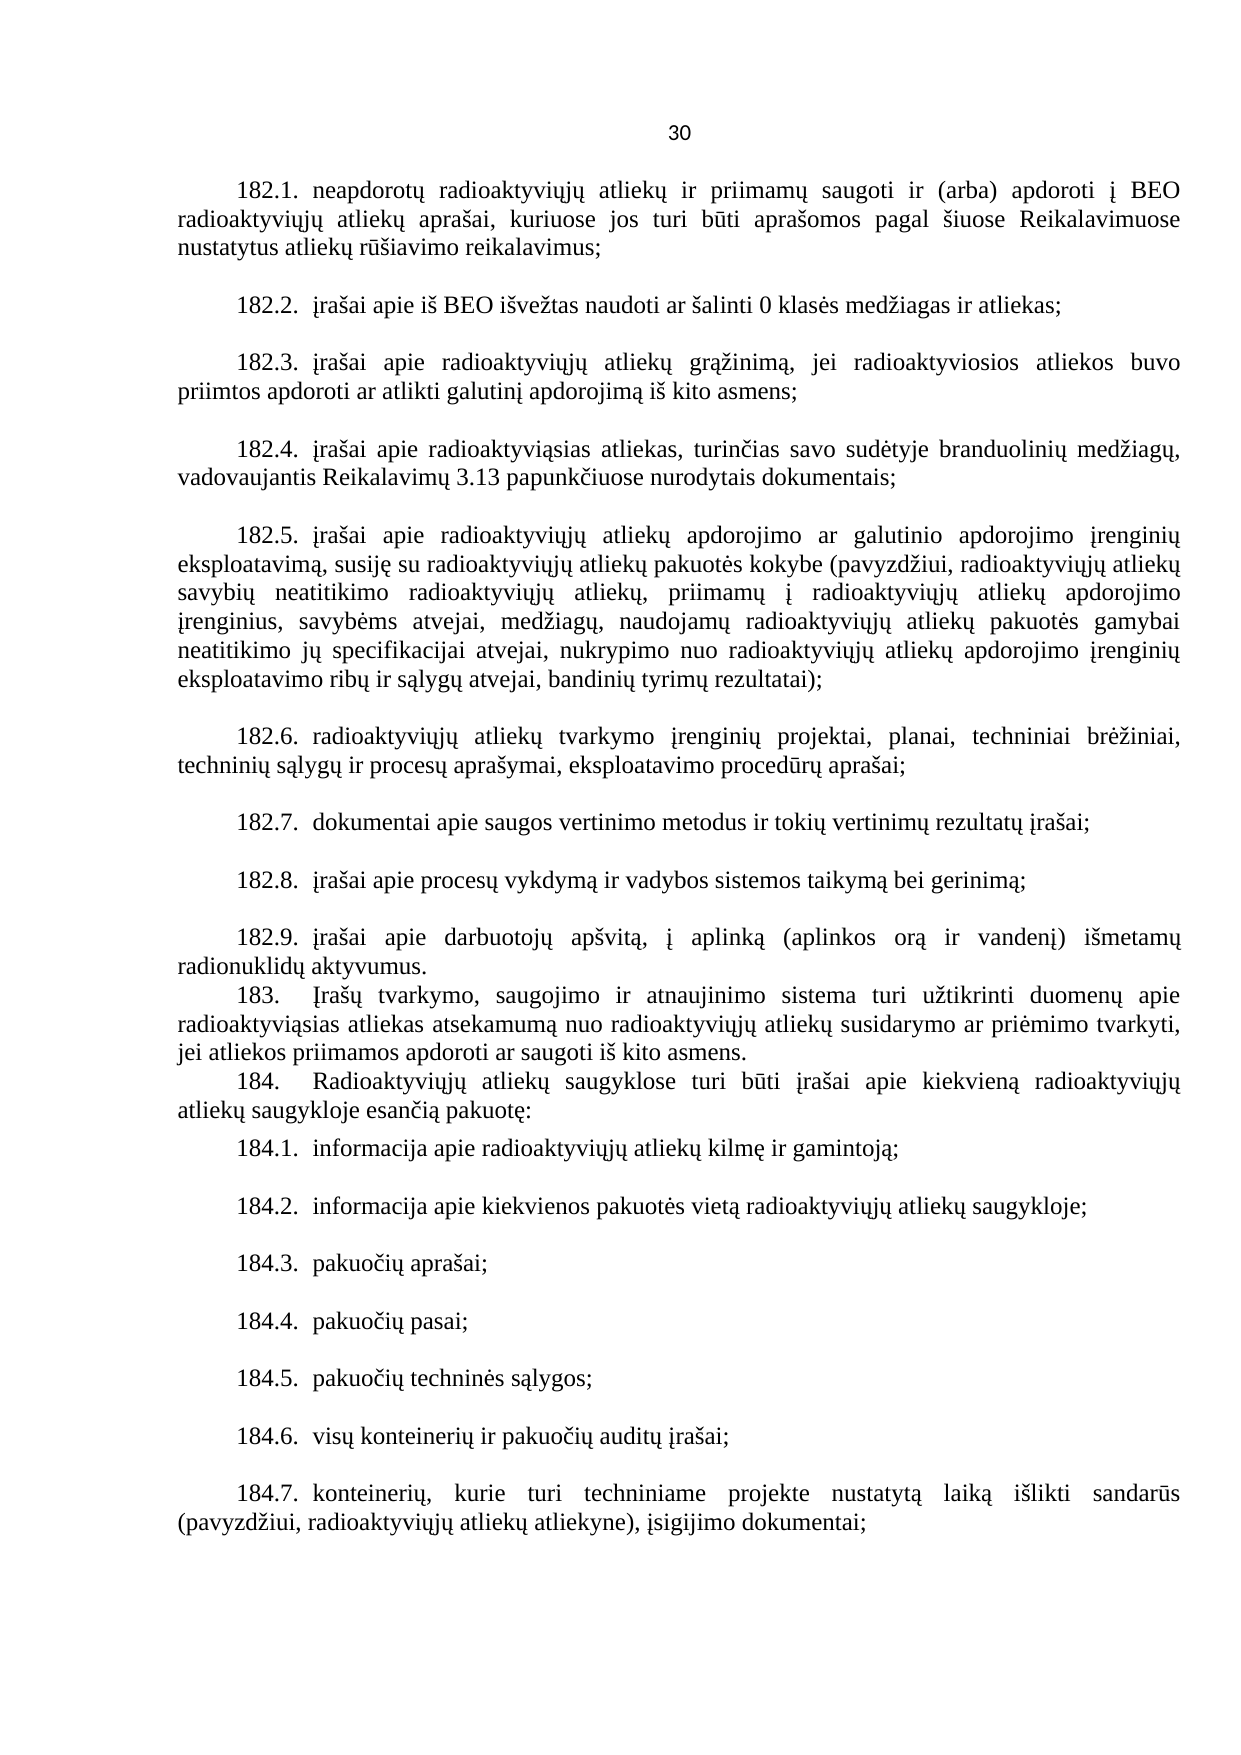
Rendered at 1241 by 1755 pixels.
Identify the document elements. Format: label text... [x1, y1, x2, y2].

text 182.2. įrašai apie iš BEO išvežtas naudoti ar šalinti 0 klasės medžiagas ir atliekas; [177, 290, 1181, 319]
text 184.4. pakuočių pasai; [177, 1306, 1181, 1334]
text 182.1. neapdorotų radioaktyviųjų atliekų ir priimamų saugoti ir (arba) apdoroti į BEO radioaktyviųjų atliekų aprašai, kuriuose jos turi būti aprašomos pagal šiuose Reikalavimuose nustatytus atliekų rūšiavimo reikalavimus; [177, 175, 1181, 261]
text 184.2. informacija apie kiekvienos pakuotės vietą radioaktyviųjų atliekų saugykloje; [177, 1191, 1181, 1219]
text 184.3. pakuočių aprašai; [177, 1248, 1181, 1277]
text 182.7. dokumentai apie saugos vertinimo metodus ir tokių vertinimų rezultatų įrašai; [177, 807, 1181, 836]
text 184. Radioaktyviųjų atliekų saugyklose turi būti įrašai apie kiekvieną radioaktyviųjų atliekų saugykloje esančią pakuotę: [177, 1066, 1181, 1124]
text 182.4. įrašai apie radioaktyviąsias atliekas, turinčias savo sudėtyje branduolinių medžiagų, vadovaujantis Reikalavimų 3.13 papunkčiuose nurodytais dokumentais; [177, 434, 1181, 491]
text 182.9. įrašai apie darbuotojų apšvitą, į aplinką (aplinkos orą ir vandenį) išmetamų radionuklidų aktyvumus. [177, 922, 1181, 980]
text 182.6. radioaktyviųjų atliekų tvarkymo įrenginių projektai, planai, techniniai brėžiniai, techninių sąlygų ir procesų aprašymai, eksploatavimo procedūrų aprašai; [177, 721, 1181, 779]
text 182.8. įrašai apie procesų vykdymą ir vadybos sistemos taikymą bei gerinimą; [177, 865, 1181, 894]
text 183. Įrašų tvarkymo, saugojimo ir atnaujinimo sistema turi užtikrinti duomenų apie radioaktyviąsias atliekas atsekamumą nuo radioaktyviųjų atliekų susidarymo ar priėmimo tvarkyti, jei atliekos priimamos apdoroti ar saugoti iš kito asmens. [177, 980, 1181, 1066]
text 182.3. įrašai apie radioaktyviųjų atliekų grąžinimą, jei radioaktyviosios atliekos buvo priimtos apdoroti ar atlikti galutinį apdorojimą iš kito asmens; [177, 347, 1181, 405]
text 182.5. įrašai apie radioaktyviųjų atliekų apdorojimo ar galutinio apdorojimo įrenginių eksploatavimą, susiję su radioaktyviųjų atliekų pakuotės kokybe (pavyzdžiui, radioaktyviųjų atliekų savybių neatitikimo radioaktyviųjų atliekų, priimamų į radioaktyviųjų atliekų apdorojimo įrenginius, savybėms atvejai, medžiagų, naudojamų radioaktyviųjų atliekų pakuotės gamybai neatitikimo jų specifikacijai atvejai, nukrypimo nuo radioaktyviųjų atliekų apdorojimo įrenginių eksploatavimo ribų ir sąlygų atvejai, bandinių tyrimų rezultatai); [177, 520, 1181, 692]
text 184.1. informacija apie radioaktyviųjų atliekų kilmę ir gamintoją; [177, 1133, 1181, 1162]
text 184.7. konteinerių, kurie turi techniniame projekte nustatytą laiką išlikti sandarūs (pavyzdžiui, radioaktyviųjų atliekų atliekyne), įsigijimo dokumentai; [177, 1478, 1181, 1536]
text 184.5. pakuočių techninės sąlygos; [177, 1363, 1181, 1392]
text 184.6. visų konteinerių ir pakuočių auditų įrašai; [177, 1421, 1181, 1449]
